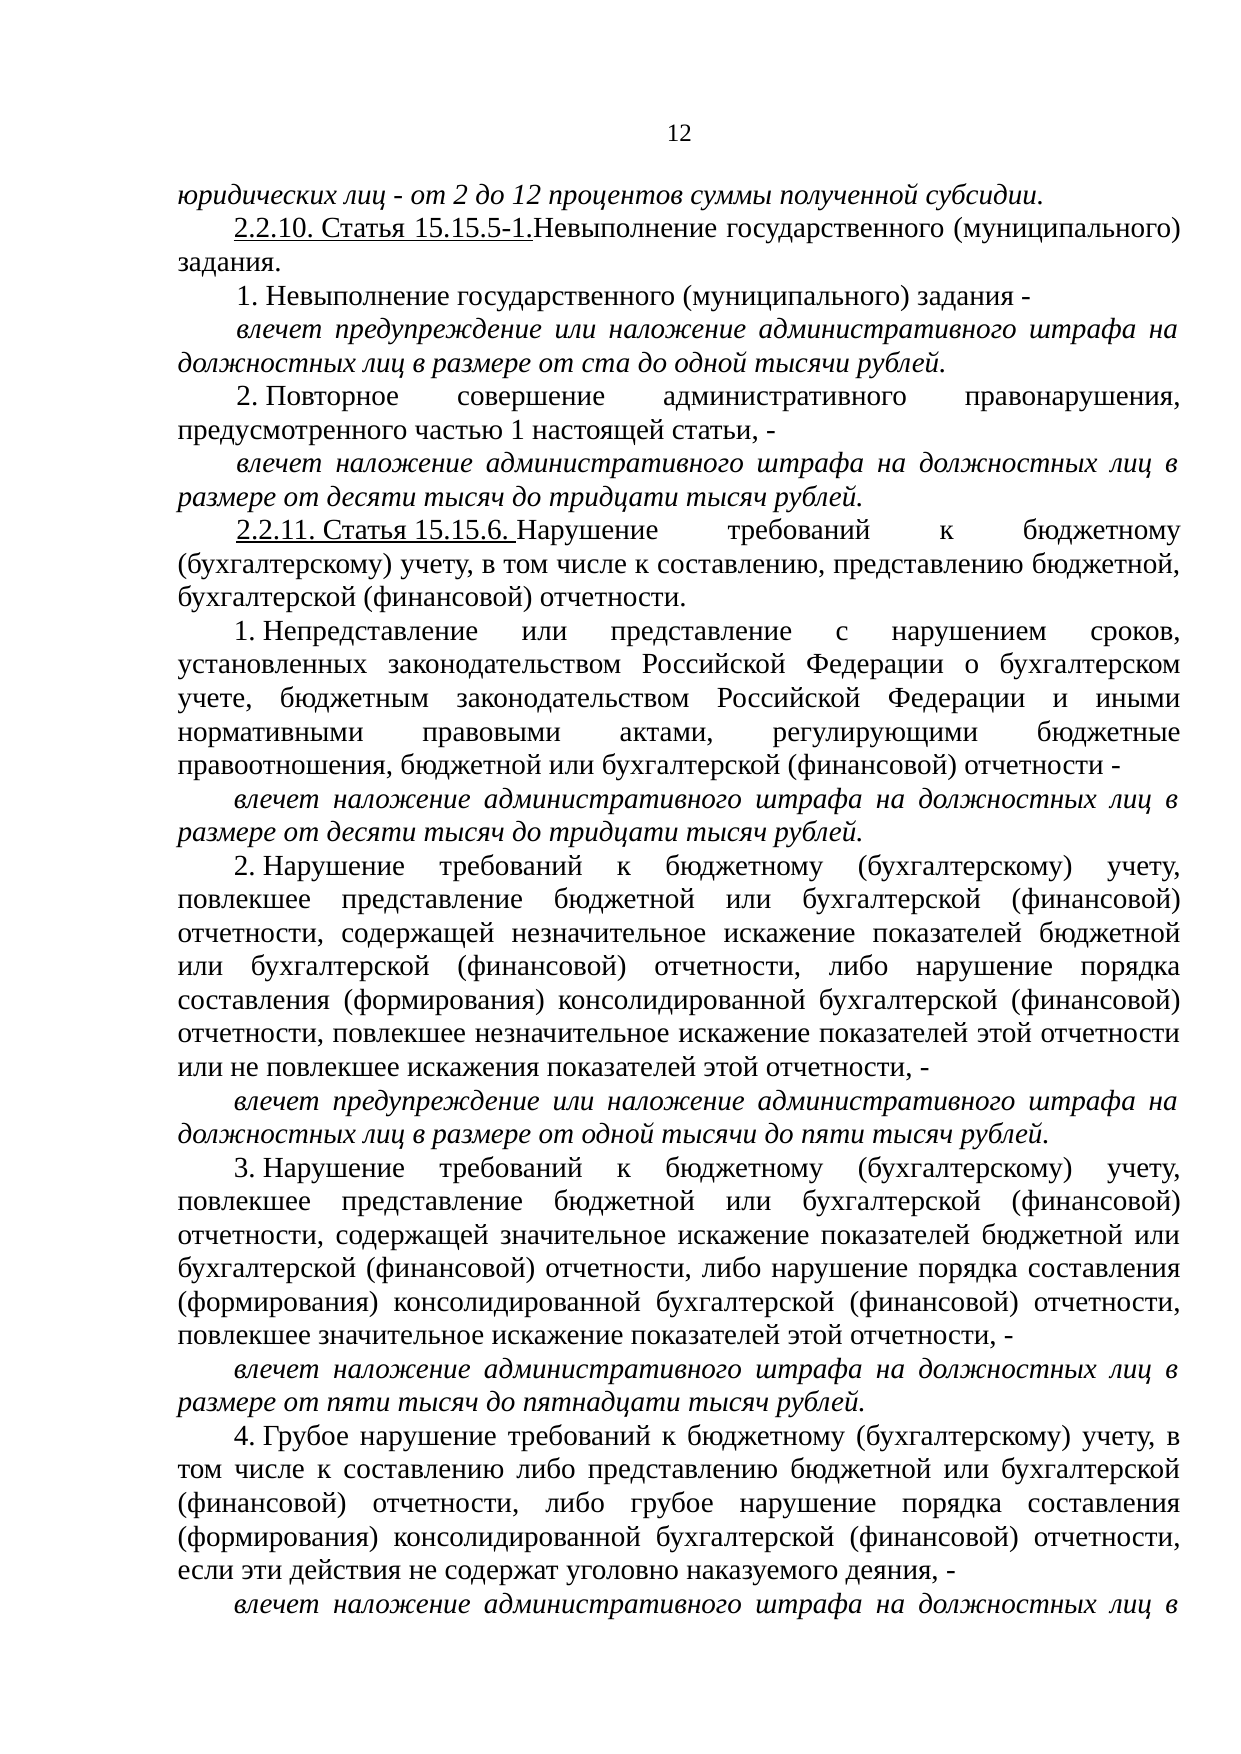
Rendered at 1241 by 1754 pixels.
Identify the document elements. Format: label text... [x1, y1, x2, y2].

text влечет наложение административного штрафа на должностных лиц в размере от десяти тысяч до тридцати тысяч рублей. [177, 445, 1181, 512]
text юридических лиц - от 2 до 12 процентов суммы полученной субсидии. [177, 177, 1181, 211]
text влечет наложение административного штрафа на должностных лиц в размере от десяти тысяч до тридцати тысяч рублей. [177, 781, 1181, 848]
text влечет наложение административного штрафа на должностных лиц в размере от пяти тысяч до пятнадцати тысяч рублей. [177, 1351, 1181, 1418]
text 2.2.11. Статья 15.15.6. Нарушение требований к бюджетному (бухгалтерскому) учету, в том числе к составлению, представлению бюджетной, бухгалтерской (финансовой) отчетности. [177, 512, 1181, 613]
text влечет наложение административного штрафа на должностных лиц в [177, 1586, 1181, 1619]
text 2.2.10. Статья 15.15.5-1.Невыполнение государственного (муниципального) задания. [177, 211, 1181, 278]
text 1. Непредставление или представление с нарушением сроков, установленных законодательством Российской Федерации о бухгалтерском учете, бюджетным законодательством Российской Федерации и иными нормативными правовыми актами, регулирующими бюджетные правоотношения, бюджетной или бухгалтерской (финансовой) отчетности - [177, 613, 1181, 781]
text влечет предупреждение или наложение административного штрафа на должностных лиц в размере от одной тысячи до пяти тысяч рублей. [177, 1083, 1181, 1150]
text 2. Повторное совершение административного правонарушения, предусмотренного частью 1 настоящей статьи, - [177, 378, 1181, 445]
text 4. Грубое нарушение требований к бюджетному (бухгалтерскому) учету, в том числе к составлению либо представлению бюджетной или бухгалтерской (финансовой) отчетности, либо грубое нарушение порядка составления (формирования) консолидированной бухгалтерской (финансовой) отчетности, если эти действия не содержат уголовно наказуемого деяния, - [177, 1418, 1181, 1586]
text влечет предупреждение или наложение административного штрафа на должностных лиц в размере от ста до одной тысячи рублей. [177, 311, 1181, 378]
text 1. Невыполнение государственного (муниципального) задания - [177, 278, 1181, 311]
text 3. Нарушение требований к бюджетному (бухгалтерскому) учету, повлекшее представление бюджетной или бухгалтерской (финансовой) отчетности, содержащей значительное искажение показателей бюджетной или бухгалтерской (финансовой) отчетности, либо нарушение порядка составления (формирования) консолидированной бухгалтерской (финансовой) отчетности, повлекшее значительное искажение показателей этой отчетности, - [177, 1150, 1181, 1351]
text 2. Нарушение требований к бюджетному (бухгалтерскому) учету, повлекшее представление бюджетной или бухгалтерской (финансовой) отчетности, содержащей незначительное искажение показателей бюджетной или бухгалтерской (финансовой) отчетности, либо нарушение порядка составления (формирования) консолидированной бухгалтерской (финансовой) отчетности, повлекшее незначительное искажение показателей этой отчетности или не повлекшее искажения показателей этой отчетности, - [177, 848, 1181, 1083]
